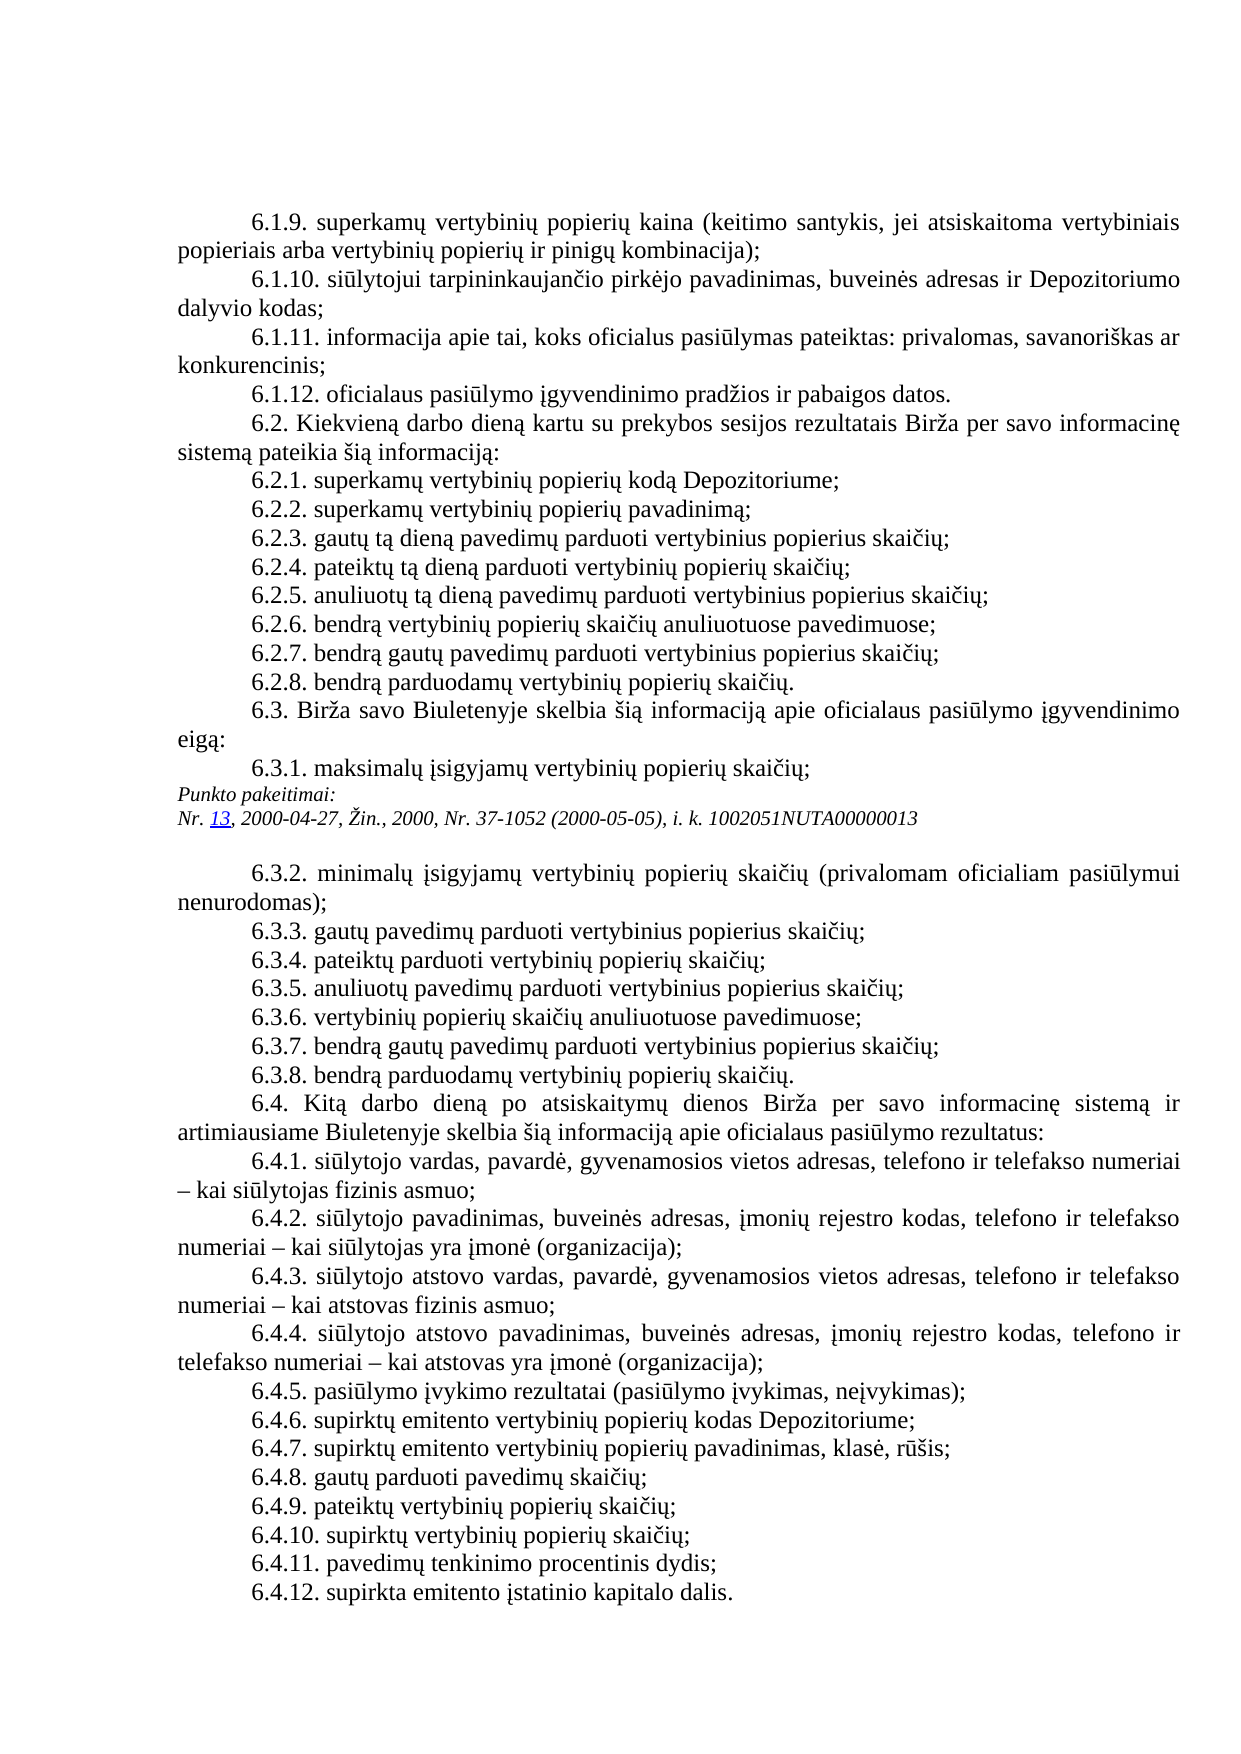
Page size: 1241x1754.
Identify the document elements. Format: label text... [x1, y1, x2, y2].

text 6.4.3. siūlytojo atstovo vardas, pavardė, gyvenamosios vietos adresas, telefono ir telefakso numeriai – kai atstovas fizinis asmuo; [177, 1261, 1181, 1318]
text 6.2. Kiekvieną darbo dieną kartu su prekybos sesijos rezultatais Birža per savo informacinę sistemą pateikia šią informaciją: [177, 408, 1181, 465]
text 6.3.3. gautų pavedimų parduoti vertybinius popierius skaičių; [177, 916, 1181, 945]
text 6.2.4. pateiktų tą dieną parduoti vertybinių popierių skaičių; [177, 552, 1181, 580]
text 6.2.1. superkamų vertybinių popierių kodą Depozitoriume; [177, 465, 1181, 494]
text 6.3.6. vertybinių popierių skaičių anuliuotuose pavedimuose; [177, 1002, 1181, 1031]
text 6.4. Kitą darbo dieną po atsiskaitymų dienos Birža per savo informacinę sistemą ir artimiausiame Biuletenyje skelbia šią informaciją apie oficialaus pasiūlymo rezultatus: [177, 1088, 1181, 1146]
text 6.4.7. supirktų emitento vertybinių popierių pavadinimas, klasė, rūšis; [177, 1433, 1181, 1462]
text 6.2.7. bendrą gautų pavedimų parduoti vertybinius popierius skaičių; [177, 638, 1181, 667]
text 6.3.5. anuliuotų pavedimų parduoti vertybinius popierius skaičių; [177, 973, 1181, 1002]
text 6.4.6. supirktų emitento vertybinių popierių kodas Depozitoriume; [177, 1405, 1181, 1433]
text 6.2.3. gautų tą dieną pavedimų parduoti vertybinius popierius skaičių; [177, 523, 1181, 552]
text 6.3.2. minimalų įsigyjamų vertybinių popierių skaičių (privalomam oficialiam pasiūlymui nenurodomas); [177, 858, 1181, 916]
text 6.2.8. bendrą parduodamų vertybinių popierių skaičių. [177, 667, 1181, 695]
text 6.4.11. pavedimų tenkinimo procentinis dydis; [177, 1548, 1181, 1577]
text 6.1.12. oficialaus pasiūlymo įgyvendinimo pradžios ir pabaigos datos. [177, 379, 1181, 408]
text Punkto pakeitimai: [177, 782, 1181, 806]
text 6.3.8. bendrą parduodamų vertybinių popierių skaičių. [177, 1060, 1181, 1088]
text 6.4.10. supirktų vertybinių popierių skaičių; [177, 1520, 1181, 1548]
text 6.4.9. pateiktų vertybinių popierių skaičių; [177, 1491, 1181, 1520]
text 6.2.5. anuliuotų tą dieną pavedimų parduoti vertybinius popierius skaičių; [177, 580, 1181, 609]
text 6.3.7. bendrą gautų pavedimų parduoti vertybinius popierius skaičių; [177, 1031, 1181, 1060]
text 6.4.1. siūlytojo vardas, pavardė, gyvenamosios vietos adresas, telefono ir telefakso numeriai – kai siūlytojas fizinis asmuo; [177, 1146, 1181, 1203]
text 6.3. Birža savo Biuletenyje skelbia šią informaciją apie oficialaus pasiūlymo įgyvendinimo eigą: [177, 695, 1181, 753]
text 6.4.4. siūlytojo atstovo pavadinimas, buveinės adresas, įmonių rejestro kodas, telefono ir telefakso numeriai – kai atstovas yra įmonė (organizacija); [177, 1318, 1181, 1376]
text 6.3.4. pateiktų parduoti vertybinių popierių skaičių; [177, 945, 1181, 973]
text 6.1.11. informacija apie tai, koks oficialus pasiūlymas pateiktas: privalomas, savanoriškas ar konkurencinis; [177, 322, 1181, 379]
text 6.1.9. superkamų vertybinių popierių kaina (keitimo santykis, jei atsiskaitoma vertybiniais popieriais arba vertybinių popierių ir pinigų kombinacija); [177, 207, 1181, 264]
text Nr. 13, 2000-04-27, Žin., 2000, Nr. 37-1052 (2000-05-05), i. k. 1002051NUTA00000013 [177, 806, 1181, 830]
text 6.2.2. superkamų vertybinių popierių pavadinimą; [177, 494, 1181, 523]
text 6.4.12. supirkta emitento įstatinio kapitalo dalis. [177, 1577, 1181, 1606]
text 6.4.2. siūlytojo pavadinimas, buveinės adresas, įmonių rejestro kodas, telefono ir telefakso numeriai – kai siūlytojas yra įmonė (organizacija); [177, 1203, 1181, 1261]
text 6.4.5. pasiūlymo įvykimo rezultatai (pasiūlymo įvykimas, neįvykimas); [177, 1376, 1181, 1405]
text 6.2.6. bendrą vertybinių popierių skaičių anuliuotuose pavedimuose; [177, 609, 1181, 638]
text 6.3.1. maksimalų įsigyjamų vertybinių popierių skaičių; [177, 753, 1181, 782]
text 6.1.10. siūlytojui tarpininkaujančio pirkėjo pavadinimas, buveinės adresas ir Depozitoriumo dalyvio kodas; [177, 264, 1181, 322]
text 6.4.8. gautų parduoti pavedimų skaičių; [177, 1462, 1181, 1491]
